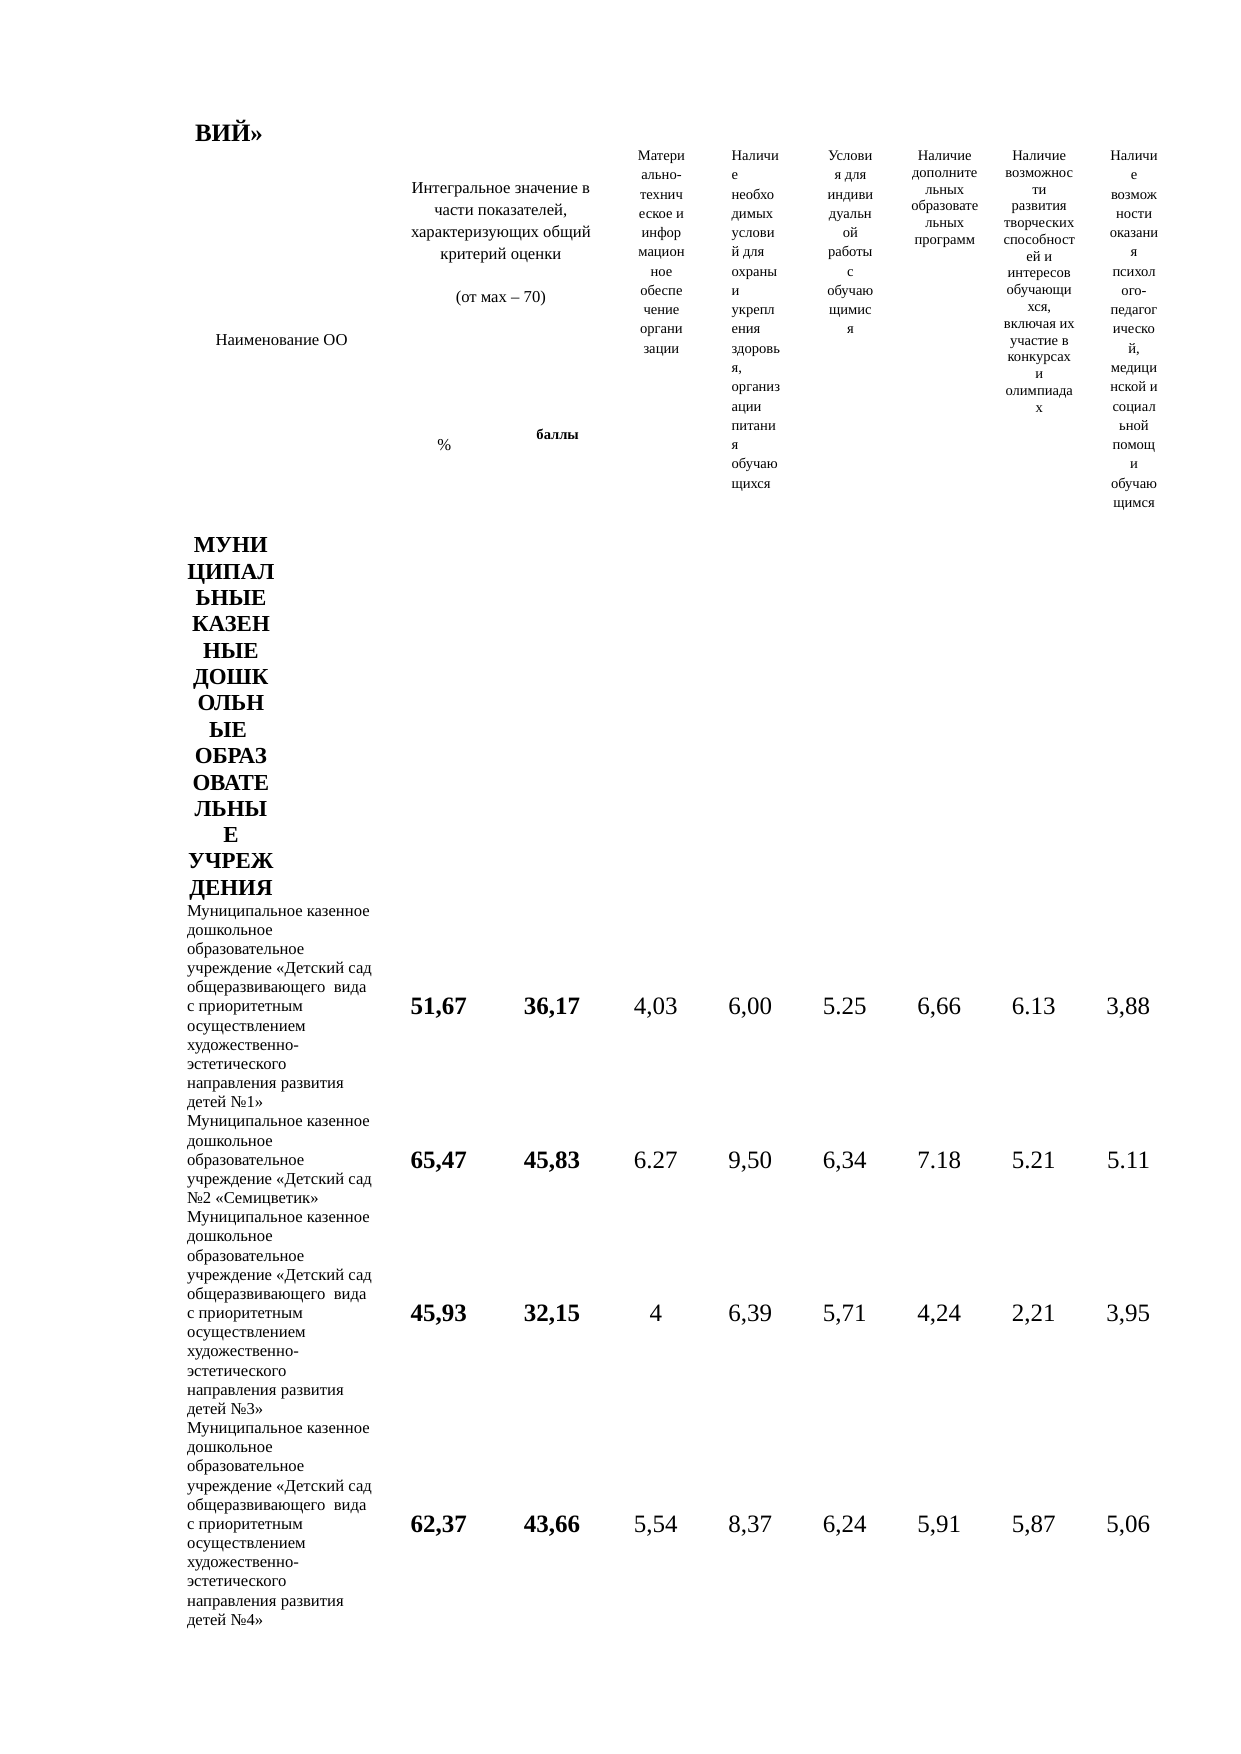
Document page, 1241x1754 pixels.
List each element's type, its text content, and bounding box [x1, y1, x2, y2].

table_cell 6,24 [803, 1418, 897, 1629]
table_cell 62,37 [387, 1418, 501, 1629]
table_cell 5,91 [898, 1418, 992, 1629]
table_cell 45,93 [387, 1207, 501, 1418]
table_cell 6,00 [708, 900, 803, 1111]
table_cell 3,95 [1086, 1207, 1181, 1418]
table_cell Наличие необходимых условий для охраны и укрепления здоровья, организации питания обучающихся [708, 147, 803, 531]
table_cell 4,24 [898, 1207, 992, 1418]
table_cell Муниципальное казенное дошкольное образовательное учреждение «Детский сад общеразвивающего вида с приоритетным осуществлением художественно-эстетического направления развития детей №4» [176, 1418, 387, 1629]
table_cell 5.21 [992, 1111, 1086, 1207]
table_cell Муниципальное казенное дошкольное образовательное учреждение «Детский сад общеразвивающего вида с приоритетным осуществлением художественно-эстетического направления развития детей №1» [176, 900, 387, 1111]
table_cell Муниципальное казенное дошкольное образовательное учреждение «Детский сад общеразвивающего вида с приоритетным осуществлением художественно-эстетического направления развития детей №3» [176, 1207, 387, 1418]
table_cell 5,06 [1086, 1418, 1181, 1629]
table_cell Наличие возможности развития творческих способностей и интересов обучающихся, включая их участие в конкурсах и олимпиадах [992, 147, 1086, 531]
table_cell Наименование ОО [176, 147, 387, 531]
table_cell % [387, 358, 501, 531]
table_cell Муниципальное казенное дошкольное образовательное учреждение «Детский сад №2 «Семицветик» [176, 1111, 387, 1207]
table_cell 8,37 [708, 1418, 803, 1629]
table_cell 5,54 [614, 1418, 708, 1629]
table_cell 65,47 [387, 1111, 501, 1207]
table_cell 6,34 [803, 1111, 897, 1207]
table_cell 6,39 [708, 1207, 803, 1418]
table_cell 2,21 [992, 1207, 1086, 1418]
table_cell 51,67 [387, 900, 501, 1111]
table_cell 45,83 [501, 1111, 614, 1207]
table_cell 9,50 [708, 1111, 803, 1207]
table_cell Материально-техническое и информационное обеспечение организации [614, 147, 708, 531]
table_cell 32,15 [501, 1207, 614, 1418]
table_cell 5.25 [803, 900, 897, 1111]
table_cell 36,17 [501, 900, 614, 1111]
table_cell 5,87 [992, 1418, 1086, 1629]
table_cell Наличие дополнительных образовательных программ [898, 147, 992, 531]
table_cell 5,71 [803, 1207, 897, 1418]
table_cell Условия для индивидуальной работы с обучающимися [803, 147, 897, 531]
table_cell 3,88 [1086, 900, 1181, 1111]
table_header ВИЙ» [176, 118, 286, 147]
table_cell Интегральное значение в части показателей, характеризующих общий критерий оценки (от мах – 70) [387, 147, 614, 358]
table_cell 6.13 [992, 900, 1086, 1111]
table_cell 6,66 [898, 900, 992, 1111]
table_cell баллы [501, 358, 614, 531]
table_cell 4,03 [614, 900, 708, 1111]
table_cell 7.18 [898, 1111, 992, 1207]
table_cell 6.27 [614, 1111, 708, 1207]
table_cell МУНИЦИПАЛЬНЫЕ КАЗЕННЫЕ ДОШКОЛЬНЫЕ ОБРАЗОВАТЕЛЬНЫЕ УЧРЕЖДЕНИЯ [176, 531, 286, 900]
table_cell Наличие возможности оказания психолого-педагогической, медицинской и социальной помощи обучающимся [1086, 147, 1181, 531]
table_cell 43,66 [501, 1418, 614, 1629]
table_cell 4 [614, 1207, 708, 1418]
table_cell 5.11 [1086, 1111, 1181, 1207]
